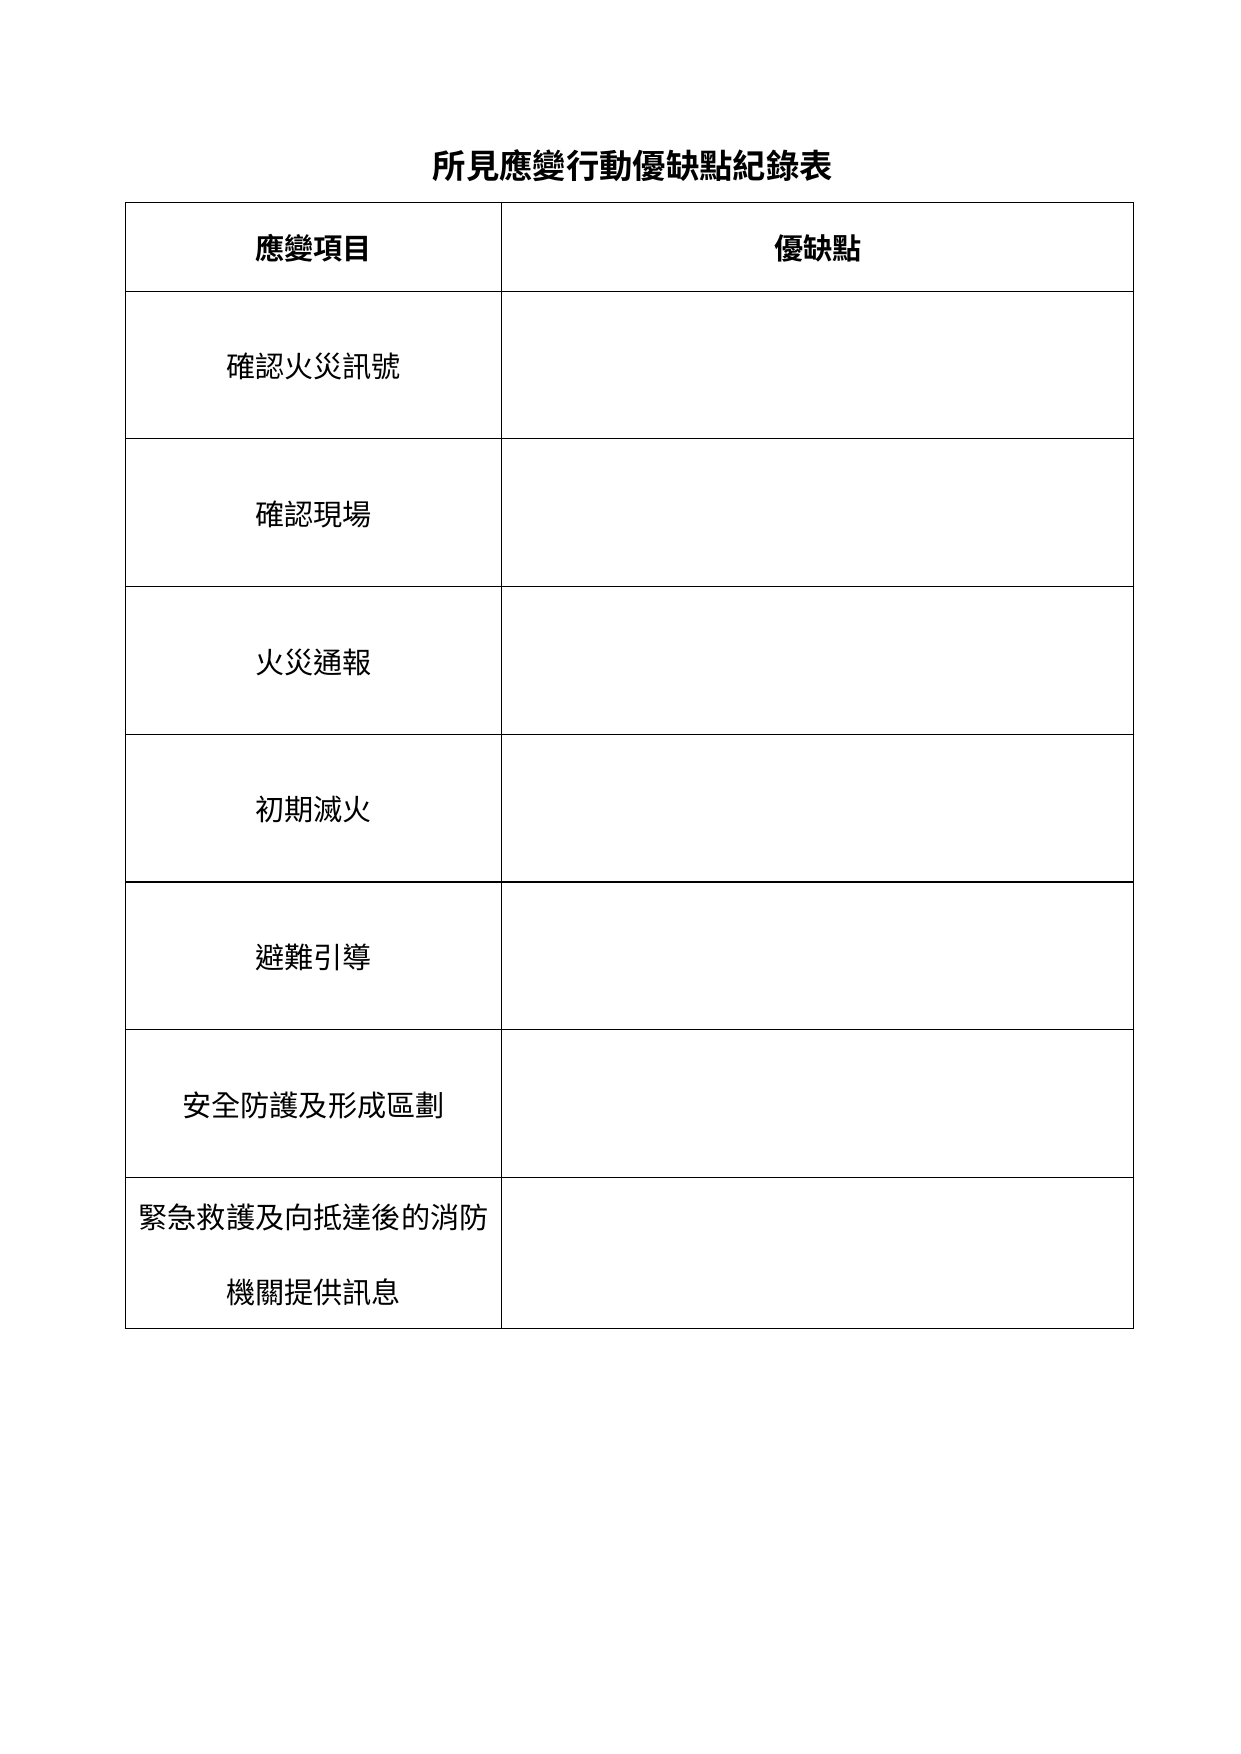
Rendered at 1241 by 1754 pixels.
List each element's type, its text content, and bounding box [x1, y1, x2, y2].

table_cell 初期滅火 [126, 735, 501, 881]
table_cell 火災通報 [126, 587, 501, 734]
table_cell [502, 883, 1133, 1029]
table_cell 確認現場 [126, 439, 501, 586]
text 所見應變行動優缺點紀錄表 [118, 127, 1122, 202]
table_header 應變項目 [126, 203, 501, 291]
table_cell 緊急救護及向抵達後的消防機關提供訊息 [126, 1178, 501, 1328]
table_header 優缺點 [502, 203, 1133, 291]
table_cell [502, 1030, 1133, 1177]
table_cell 確認火災訊號 [126, 292, 501, 438]
table_cell [502, 292, 1133, 438]
table_cell [502, 1178, 1133, 1328]
table_cell [502, 587, 1133, 734]
table_cell 避難引導 [126, 883, 501, 1029]
table_cell [502, 439, 1133, 586]
table_cell 安全防護及形成區劃 [126, 1030, 501, 1177]
table_cell [502, 735, 1133, 881]
